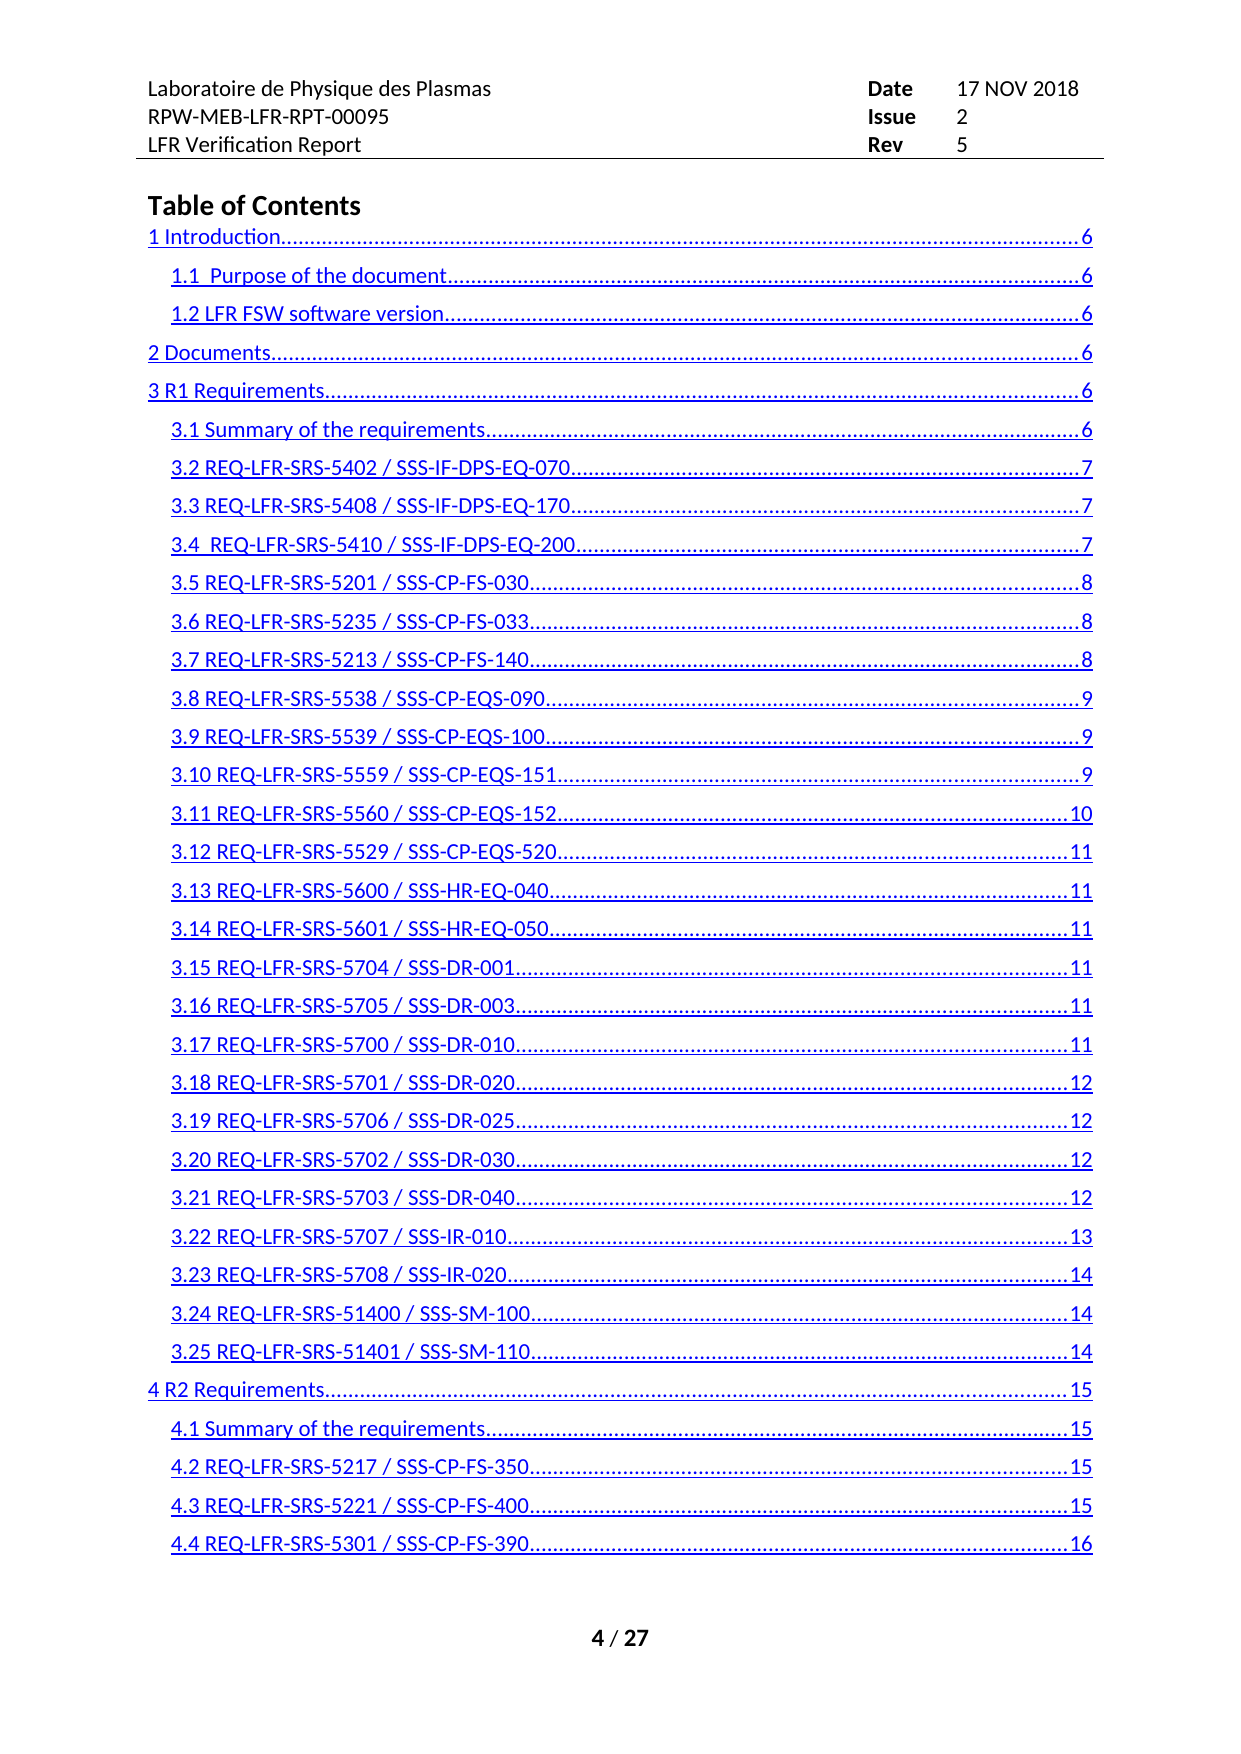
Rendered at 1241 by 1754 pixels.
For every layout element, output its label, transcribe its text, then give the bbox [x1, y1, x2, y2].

text 4.3 REQ-LFR-SRS-5221 / SSS-CP-FS-400 15 [171, 1491, 1093, 1515]
text 3.3 REQ-LFR-SRS-5408 / SSS-IF-DPS-EQ-170 7 [171, 492, 1093, 516]
text 3.5 REQ-LFR-SRS-5201 / SSS-CP-FS-030 8 [171, 568, 1093, 593]
text Table of Contents [148, 187, 1093, 222]
text 3.25 REQ-LFR-SRS-51401 / SSS-SM-110 14 [171, 1337, 1093, 1361]
text 3.6 REQ-LFR-SRS-5235 / SSS-CP-FS-033 8 [171, 607, 1093, 631]
text 3.1 Summary of the requirements 6 [171, 415, 1093, 439]
text 3.16 REQ-LFR-SRS-5705 / SSS-DR-003 11 [171, 991, 1093, 1015]
text 3.10 REQ-LFR-SRS-5559 / SSS-CP-EQS-151 9 [171, 761, 1093, 785]
text 3.15 REQ-LFR-SRS-5704 / SSS-DR-001 11 [171, 953, 1093, 977]
text 3.12 REQ-LFR-SRS-5529 / SSS-CP-EQS-520 11 [171, 837, 1093, 862]
text 3.8 REQ-LFR-SRS-5538 / SSS-CP-EQS-090 9 [171, 684, 1093, 708]
text 3.13 REQ-LFR-SRS-5600 / SSS-HR-EQ-040 11 [171, 876, 1093, 900]
text 1.1 Purpose of the document 6 [171, 261, 1093, 285]
text 3.21 REQ-LFR-SRS-5703 / SSS-DR-040 12 [171, 1183, 1093, 1208]
text 3.2 REQ-LFR-SRS-5402 / SSS-IF-DPS-EQ-070 7 [171, 453, 1093, 477]
text 4.2 REQ-LFR-SRS-5217 / SSS-CP-FS-350 15 [171, 1452, 1093, 1477]
text 3.11 REQ-LFR-SRS-5560 / SSS-CP-EQS-152 10 [171, 799, 1093, 823]
text 3.7 REQ-LFR-SRS-5213 / SSS-CP-FS-140 8 [171, 645, 1093, 669]
text 1.2 LFR FSW software version 6 [171, 299, 1093, 323]
text 3.19 REQ-LFR-SRS-5706 / SSS-DR-025 12 [171, 1107, 1093, 1131]
text 3.14 REQ-LFR-SRS-5601 / SSS-HR-EQ-050 11 [171, 914, 1093, 938]
text 3.24 REQ-LFR-SRS-51400 / SSS-SM-100 14 [171, 1299, 1093, 1323]
text 3.20 REQ-LFR-SRS-5702 / SSS-DR-030 12 [171, 1145, 1093, 1169]
text 4.4 REQ-LFR-SRS-5301 / SSS-CP-FS-390 16 [171, 1529, 1093, 1553]
text 3 R1 Requirements 6 [148, 376, 1093, 400]
text 3.4 REQ-LFR-SRS-5410 / SSS-IF-DPS-EQ-200 7 [171, 530, 1093, 554]
text 4 R2 Requirements 15 [148, 1376, 1093, 1400]
text 2 Documents 6 [148, 338, 1093, 362]
text 3.9 REQ-LFR-SRS-5539 / SSS-CP-EQS-100 9 [171, 722, 1093, 746]
text 3.23 REQ-LFR-SRS-5708 / SSS-IR-020 14 [171, 1260, 1093, 1284]
text 4.1 Summary of the requirements 15 [171, 1414, 1093, 1438]
text 3.18 REQ-LFR-SRS-5701 / SSS-DR-020 12 [171, 1068, 1093, 1092]
text 1 Introduction 6 [148, 222, 1093, 247]
text 3.17 REQ-LFR-SRS-5700 / SSS-DR-010 11 [171, 1030, 1093, 1054]
text 3.22 REQ-LFR-SRS-5707 / SSS-IR-010 13 [171, 1222, 1093, 1246]
